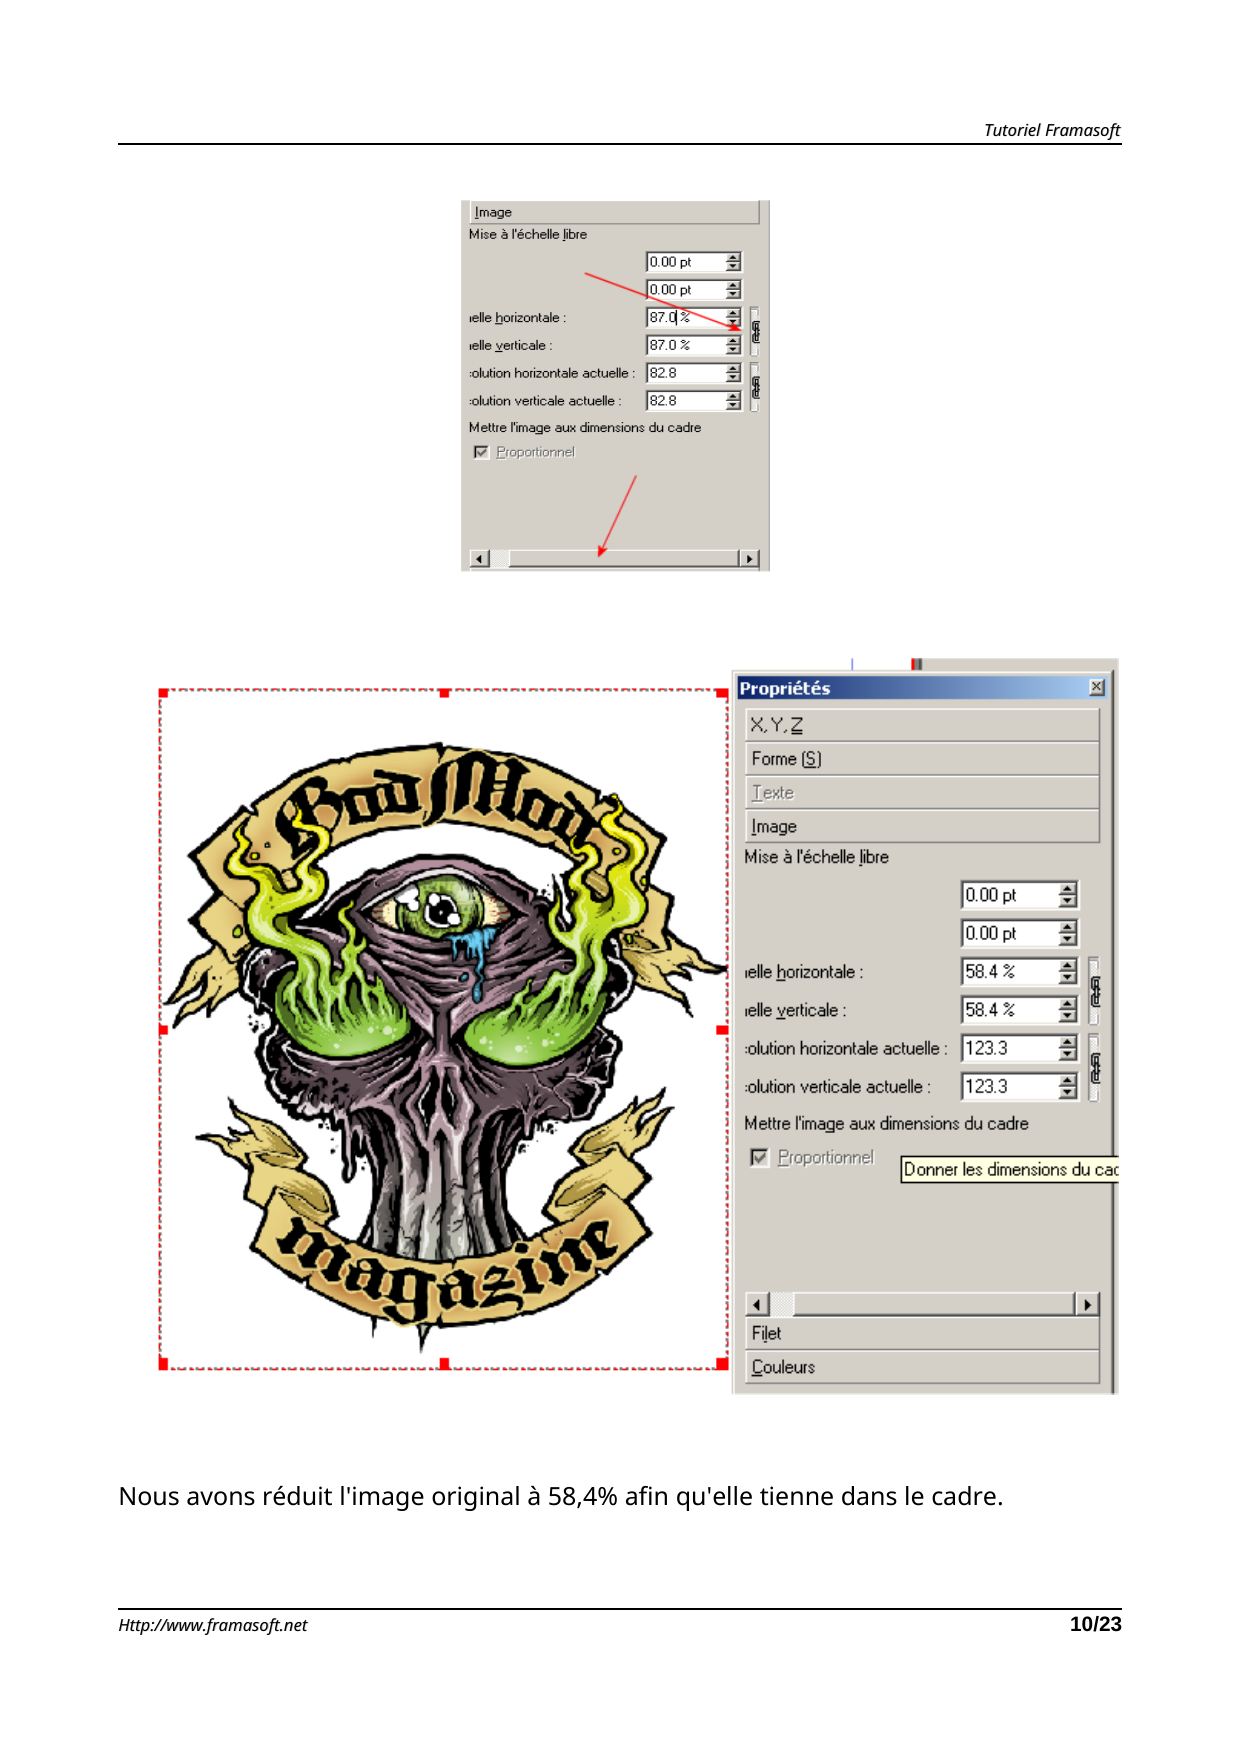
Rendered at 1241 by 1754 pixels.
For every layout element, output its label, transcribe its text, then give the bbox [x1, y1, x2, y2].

text Nous avons réduit l'image original à 58,4% afin qu'elle tienne dans le cadre. [118, 1479, 1122, 1513]
